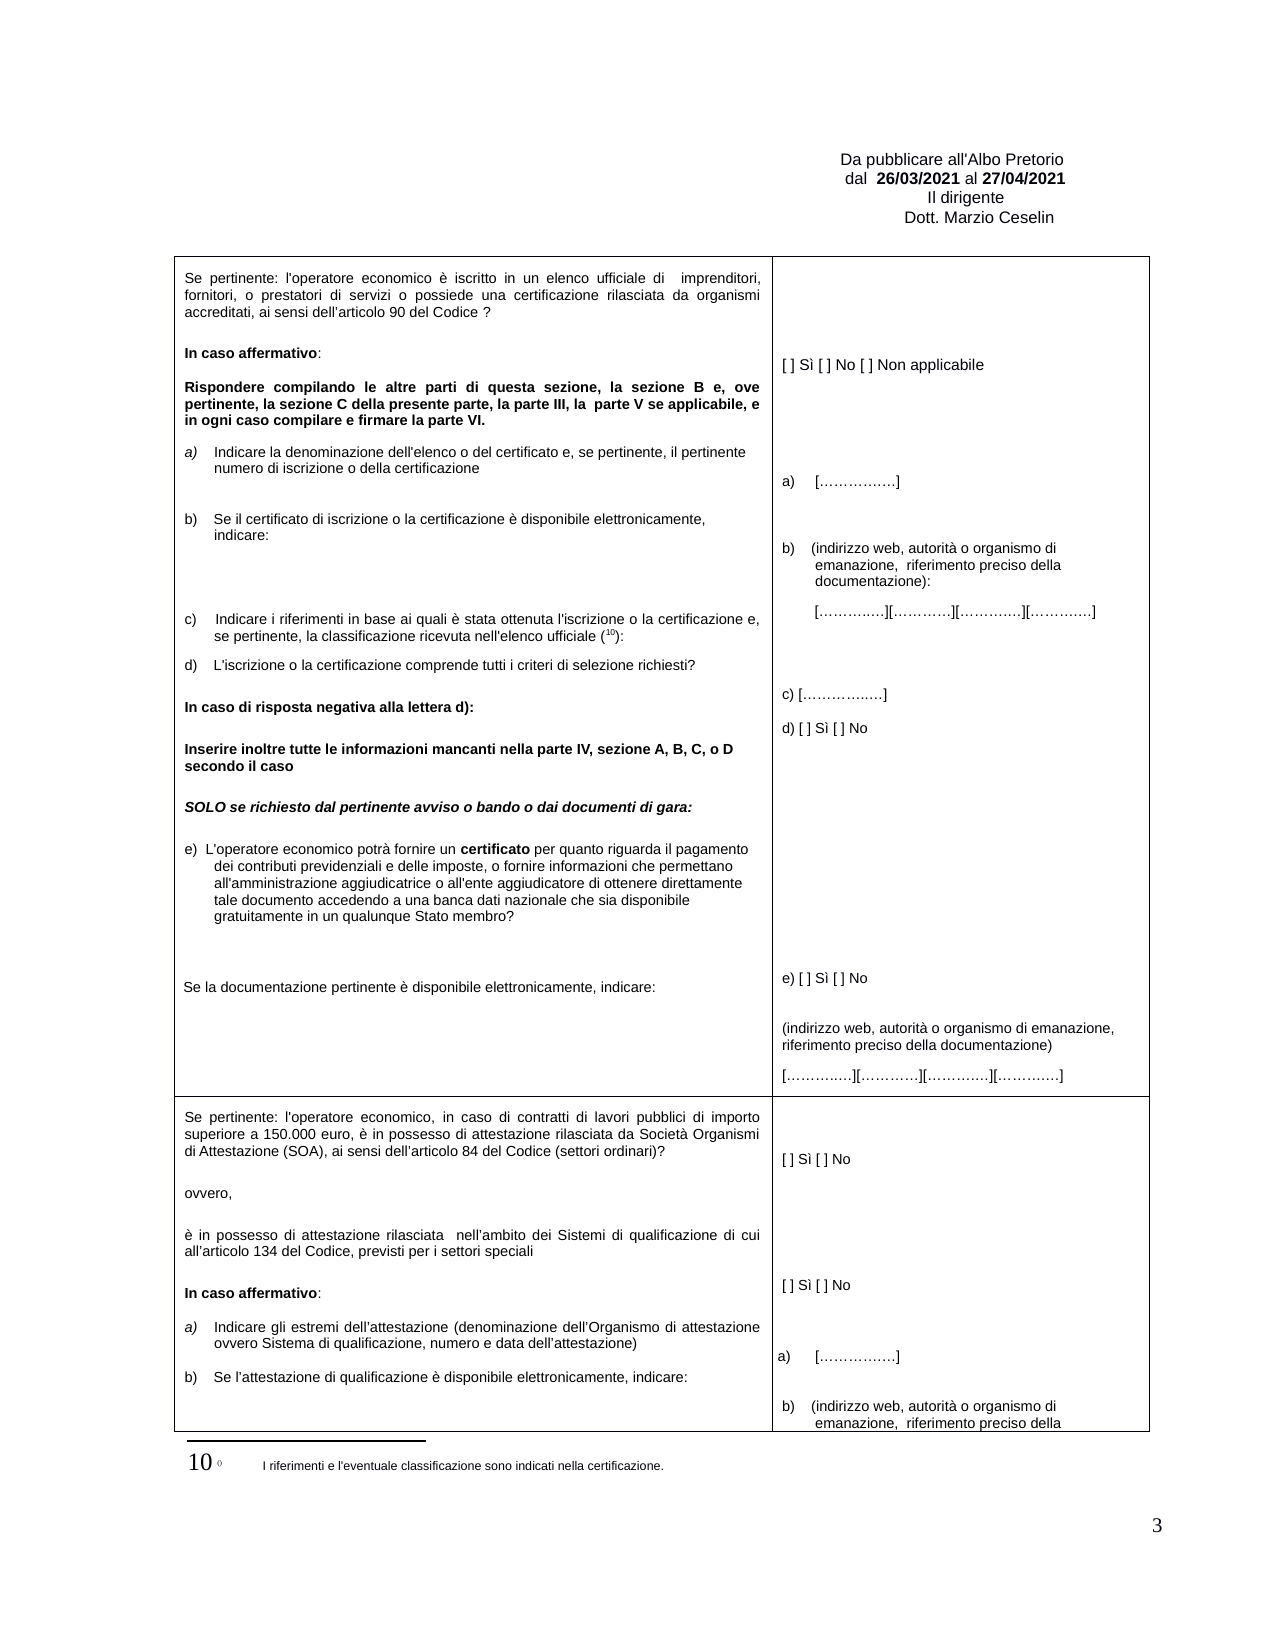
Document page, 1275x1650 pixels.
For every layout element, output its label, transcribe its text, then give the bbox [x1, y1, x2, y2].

table_cell Se pertinente: l'operatore economico è iscritto in un elenco ufficiale di imprenditori, fornitori, o prestatori di servizi o possiede una certificazione rilasciata da organismi accreditati, ai sensi dell’articolo 90 del Codice ? In caso affermativo: Rispondere compilando le altre parti di questa sezione, la sezione B e, ove pertinente, la sezione C della presente parte, la parte III, la parte V se applicabile, e in ogni caso compilare e firmare la parte VI. Indicare la denominazione dell'elenco o del certificato e, se pertinente, il pertinente numero di iscrizione o della certificazione b) Se il certificato di iscrizione o la certificazione è disponibile elettronicamente, indicare: c) Indicare i riferimenti in base ai quali è stata ottenuta l'iscrizione o la certificazione e, se pertinente, la classificazione ricevuta nell'elenco ufficiale (): d) L'iscrizione o la certificazione comprende tutti i criteri di selezione richiesti? In caso di risposta negativa alla lettera d): Inserire inoltre tutte le informazioni mancanti nella parte IV, sezione A, B, C, o D secondo il caso SOLO se richiesto dal pertinente avviso o bando o dai documenti di gara: e) L'operatore economico potrà fornire un certificato per quanto riguarda il pagamento dei contributi previdenziali e delle imposte, o fornire informazioni che permettano all'amministrazione aggiudicatrice o all'ente aggiudicatore di ottenere direttamente tale documento accedendo a una banca dati nazionale che sia disponibile gratuitamente in un qualunque Stato membro? Se la documentazione pertinente è disponibile elettronicamente, indicare: [175, 257, 772, 1096]
table_cell [ ] Sì [ ] No [ ] Sì [ ] No [………….…] b) (indirizzo web, autorità o organismo di emanazione, riferimento preciso della [773, 1097, 1149, 1431]
table_cell [ ] Sì [ ] No [ ] Non applicabile [………….…] b) (indirizzo web, autorità o organismo di emanazione, riferimento preciso della documentazione): [………..…][…………][……….…][……….…] c) […………..…] d) [ ] Sì [ ] No e) [ ] Sì [ ] No (indirizzo web, autorità o organismo di emanazione, riferimento preciso della documentazione) [………..…][…………][……….…][……….…] [773, 257, 1149, 1096]
table_cell Se pertinente: l'operatore economico, in caso di contratti di lavori pubblici di importo superiore a 150.000 euro, è in possesso di attestazione rilasciata da Società Organismi di Attestazione (SOA), ai sensi dell’articolo 84 del Codice (settori ordinari)? ovvero, è in possesso di attestazione rilasciata nell’ambito dei Sistemi di qualificazione di cui all’articolo 134 del Codice, previsti per i settori speciali In caso affermativo: Indicare gli estremi dell’attestazione (denominazione dell’Organismo di attestazione ovvero Sistema di qualificazione, numero e data dell’attestazione) b) Se l’attestazione di qualificazione è disponibile elettronicamente, indicare: [175, 1097, 772, 1431]
